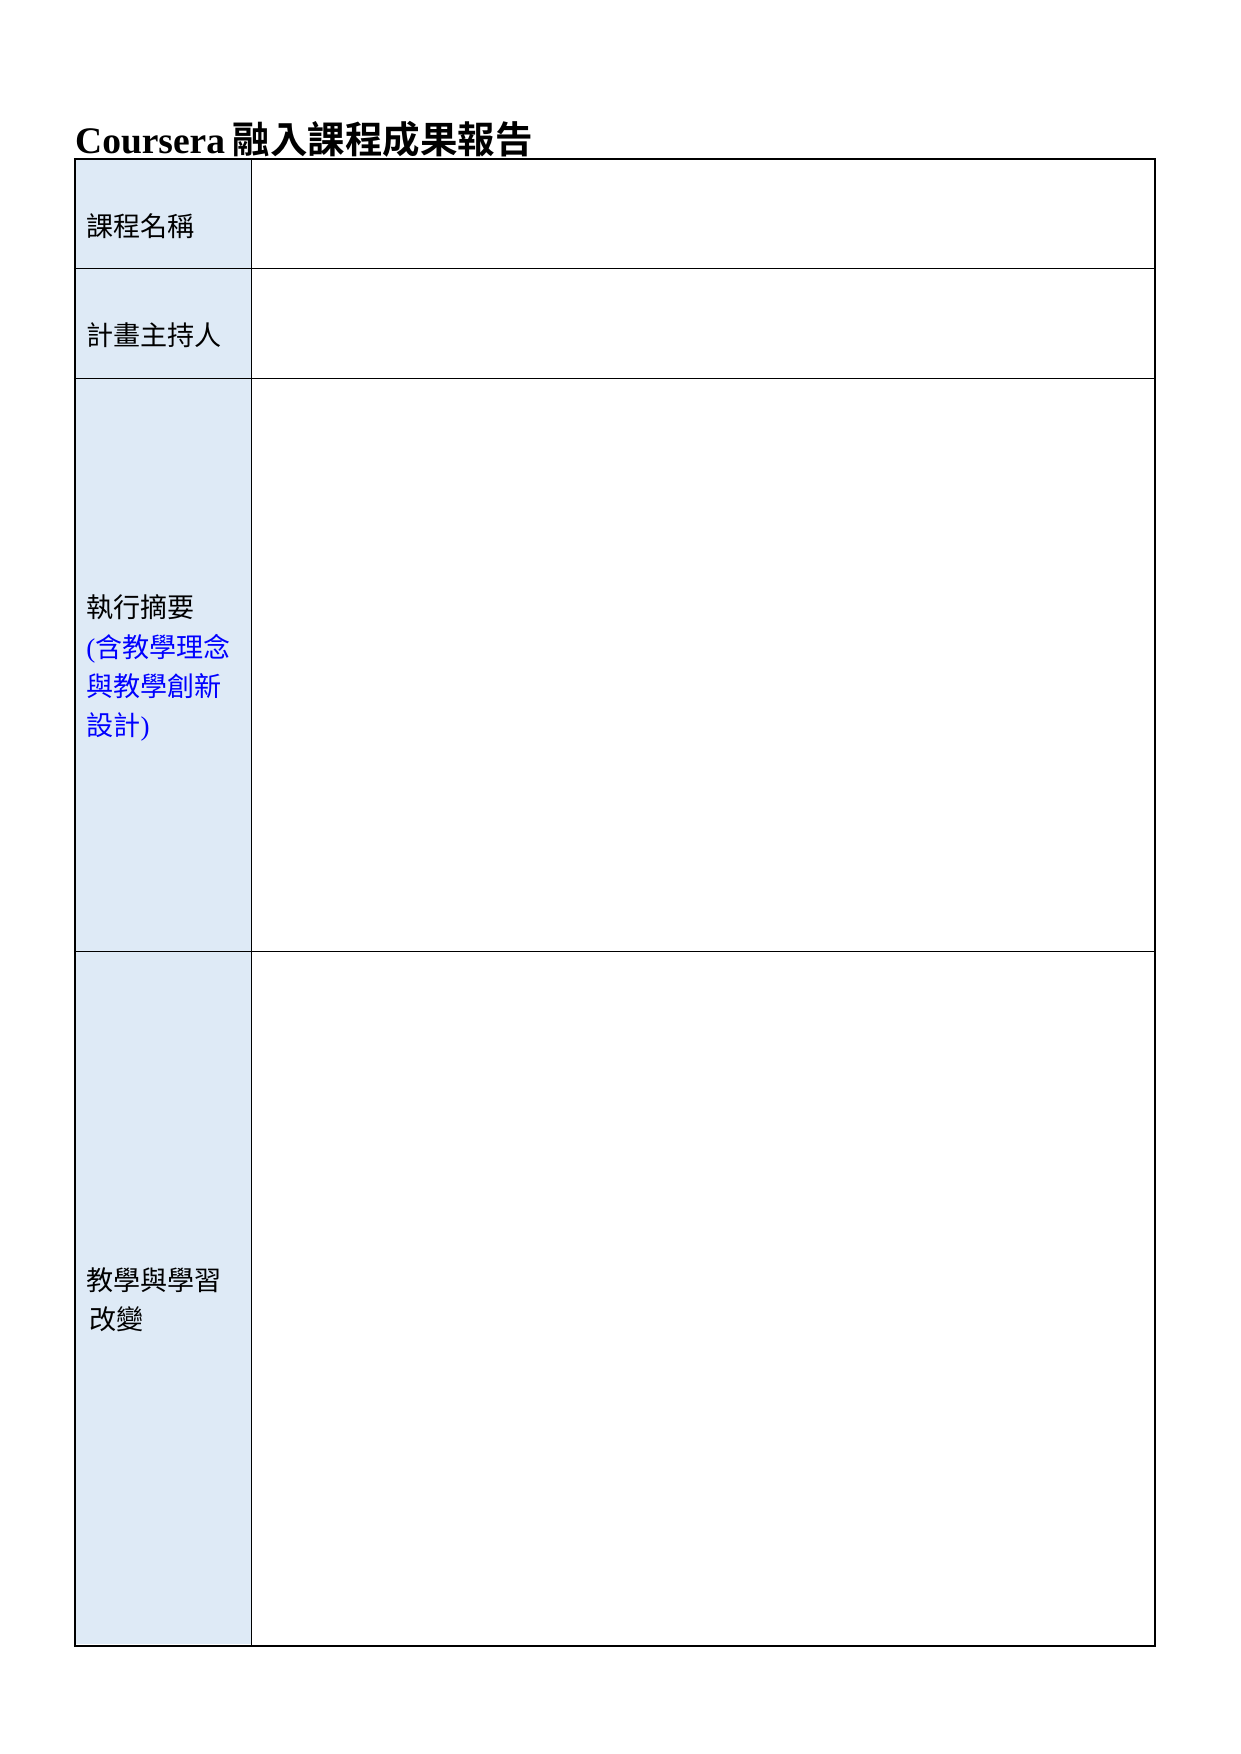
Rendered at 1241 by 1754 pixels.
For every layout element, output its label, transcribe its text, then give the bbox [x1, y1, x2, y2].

table_cell [252, 269, 1154, 378]
table_cell 教學與學習改變 [76, 952, 251, 1644]
table_header 課程名稱 [76, 160, 251, 268]
table_cell 計畫主持人 [76, 269, 251, 378]
table_cell 執行摘要 (含教學理念與教學創新設計) [76, 379, 251, 951]
text Coursera融入課程成果報告 [75, 96, 1165, 158]
table_cell [252, 379, 1154, 951]
table_header [252, 160, 1154, 268]
table_cell [252, 952, 1154, 1644]
